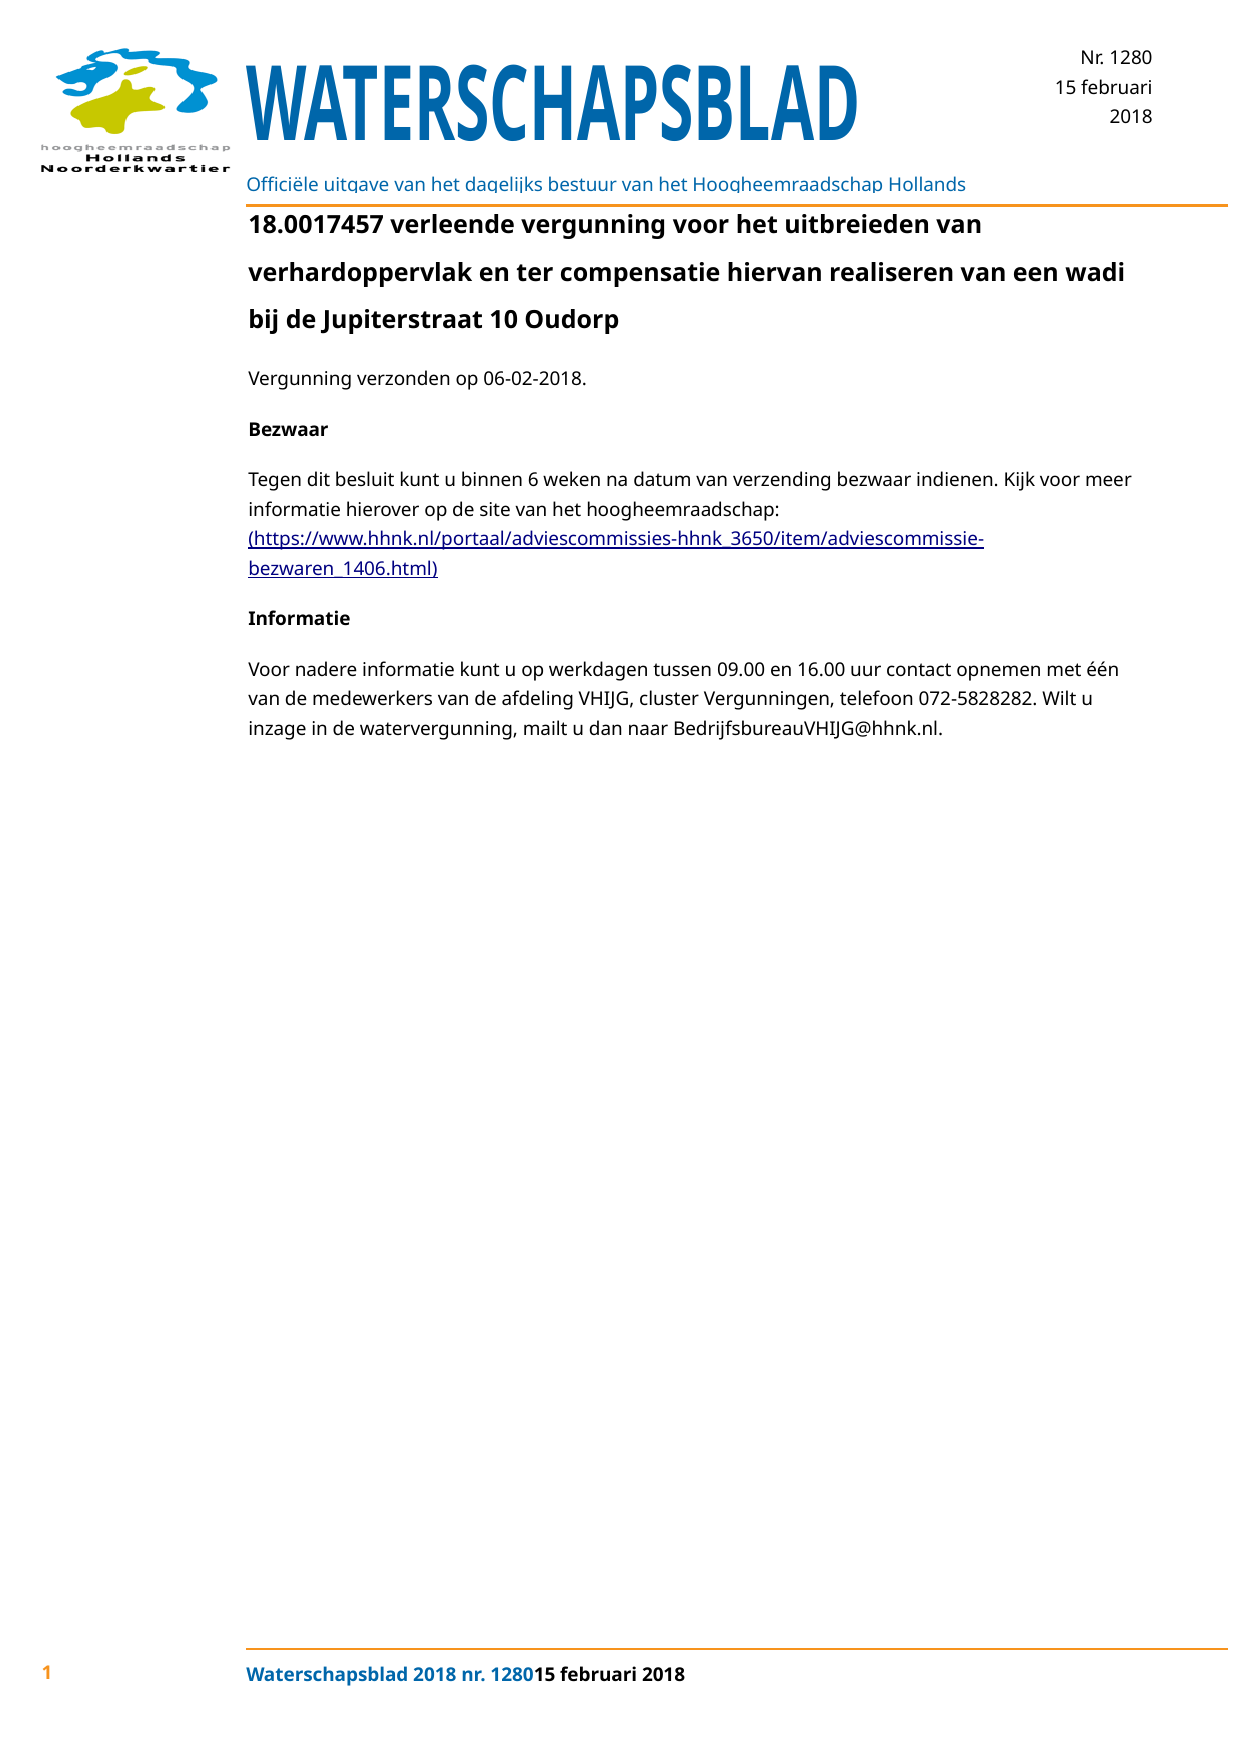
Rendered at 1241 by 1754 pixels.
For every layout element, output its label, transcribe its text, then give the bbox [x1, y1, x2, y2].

text Vergunning verzonden op 06-02-2018. [248, 366, 1152, 391]
text Voor nadere informatie kunt u op werkdagen tussen 09.00 en 16.00 uur contact opnemen met één van de medewerkers van de afdeling VHIJG, cluster Vergunningen, telefoon 072-5828282. Wilt u inzage in de watervergunning, mailt u dan naar BedrijfsbureauVHIJG@hhnk.nl. [248, 656, 1152, 741]
text 18.0017457 verleende vergunning voor het uitbreieden van verhardoppervlak en ter compensatie hiervan realiseren van een wadi bij de Jupiterstraat 10 Oudorp [248, 207, 1152, 336]
text Tegen dit besluit kunt u binnen 6 weken na datum van verzending bezwaar indienen. Kijk voor meer informatie hierover op de site van het hoogheemraadschap: (https://www.hhnk.nl/portaal/adviescommissies-hhnk_3650/item/adviescommissie-bezwaren_1406.html) [248, 466, 1152, 581]
text Informatie [248, 606, 1152, 631]
text Bezwaar [248, 416, 1152, 442]
picture [41, 47, 231, 172]
